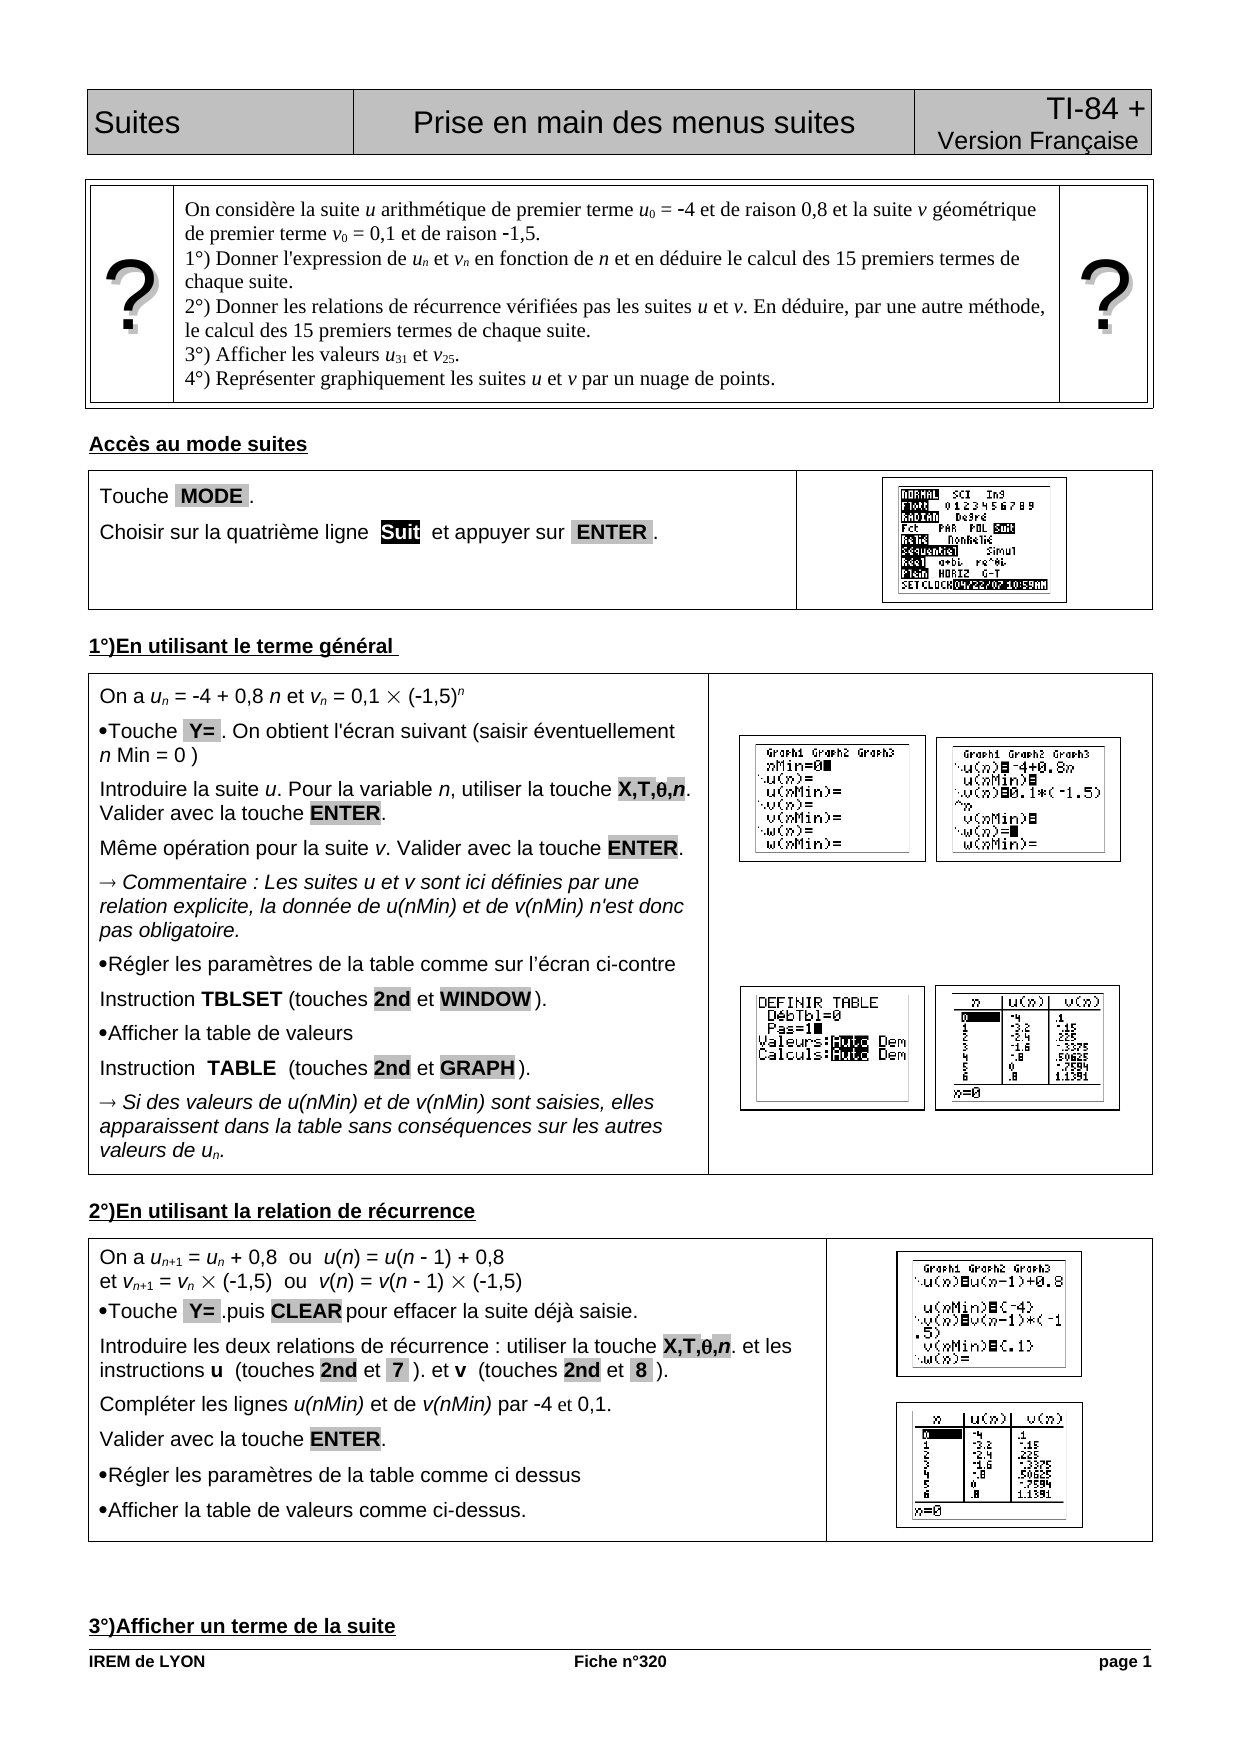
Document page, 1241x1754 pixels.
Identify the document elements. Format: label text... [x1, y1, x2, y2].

table_header [797, 471, 1152, 609]
table_header Suites [88, 90, 353, 154]
table_header Touche MODE . Choisir sur la quatrième ligne Suit et appuyer sur ENTER . [89, 471, 796, 609]
table_header Prise en main des menus suites [354, 90, 914, 154]
table_header On a un+1 = un  0,8 ou u(n) = u(n  1)  0,8 et vn+1 = vn  (1,5) ou v(n) = v(n  1)  (1,5) Touche Y= .puis CLEAR pour effacer la suite déjà saisie. Introduire les deux relations de récurrence : utiliser la touche X,T,,n. et les instructions u (touches 2nd et 7 ). et v (touches 2nd et 8 ). Compléter les lignes u(nMin) et de v(nMin) par 4 et 0,1. Valider avec la touche ENTER. Régler les paramètres de la table comme ci dessus Afficher la table de valeurs comme ci-dessus. [89, 1239, 826, 1541]
table_header On considère la suite u arithmétique de premier terme u0 = 4 et de raison 0,8 et la suite v géométrique de premier terme v0 = 0,1 et de raison 1,5. 1°) Donner l'expression de un et vn en fonction de n et en déduire le calcul des 15 premiers termes de chaque suite. 2°) Donner les relations de récurrence vérifiées pas les suites u et v. En déduire, par une autre méthode, le calcul des 15 premiers termes de chaque suite. 3°) Afficher les valeurs u31 et v25. 4°) Représenter graphiquement les suites u et v par un nuage de points. [174, 186, 1059, 402]
table_header [827, 1239, 1152, 1541]
picture [952, 746, 1105, 853]
table_header [709, 674, 1152, 1174]
table_header On a un = 4 + 0,8 n et vn = 0,1  (1,5)n Touche Y= . On obtient l'écran suivant (saisir éventuellement n Min = 0 ) Introduire la suite u. Pour la variable n, utiliser la touche X,T,,n. Valider avec la touche ENTER. Même opération pour la suite v. Valider avec la touche ENTER.  Commentaire : Les suites u et v sont ici définies par une relation explicite, la donnée de u(nMin) et de v(nMin) n'est donc pas obligatoire. Régler les paramètres de la table comme sur l’écran ci-contre Instruction TBLSET (touches 2nd et WINDOW ). Afficher la table de valeurs Instruction TABLE (touches 2nd et GRAPH ).  Si des valeurs de u(nMin) et de v(nMin) sont saisies, elles apparaissent dans la table sans conséquences sur les autres valeurs de un. [89, 674, 708, 1174]
table_header ? [1059, 180, 1150, 402]
text 3°)Afficher un terme de la suite [89, 1614, 1151, 1638]
picture [755, 744, 910, 853]
table_header ? [88, 180, 173, 402]
text 1°)En utilisant le terme général [89, 634, 1151, 658]
picture [912, 1411, 1067, 1520]
picture [912, 1260, 1066, 1368]
picture [756, 995, 909, 1102]
picture [898, 486, 1051, 594]
text 2°)En utilisant la relation de récurrence [89, 1199, 1151, 1223]
table_header TI-84 + Version Française [915, 90, 1151, 154]
text Accès au mode suites [89, 432, 1151, 456]
picture [952, 993, 1104, 1102]
